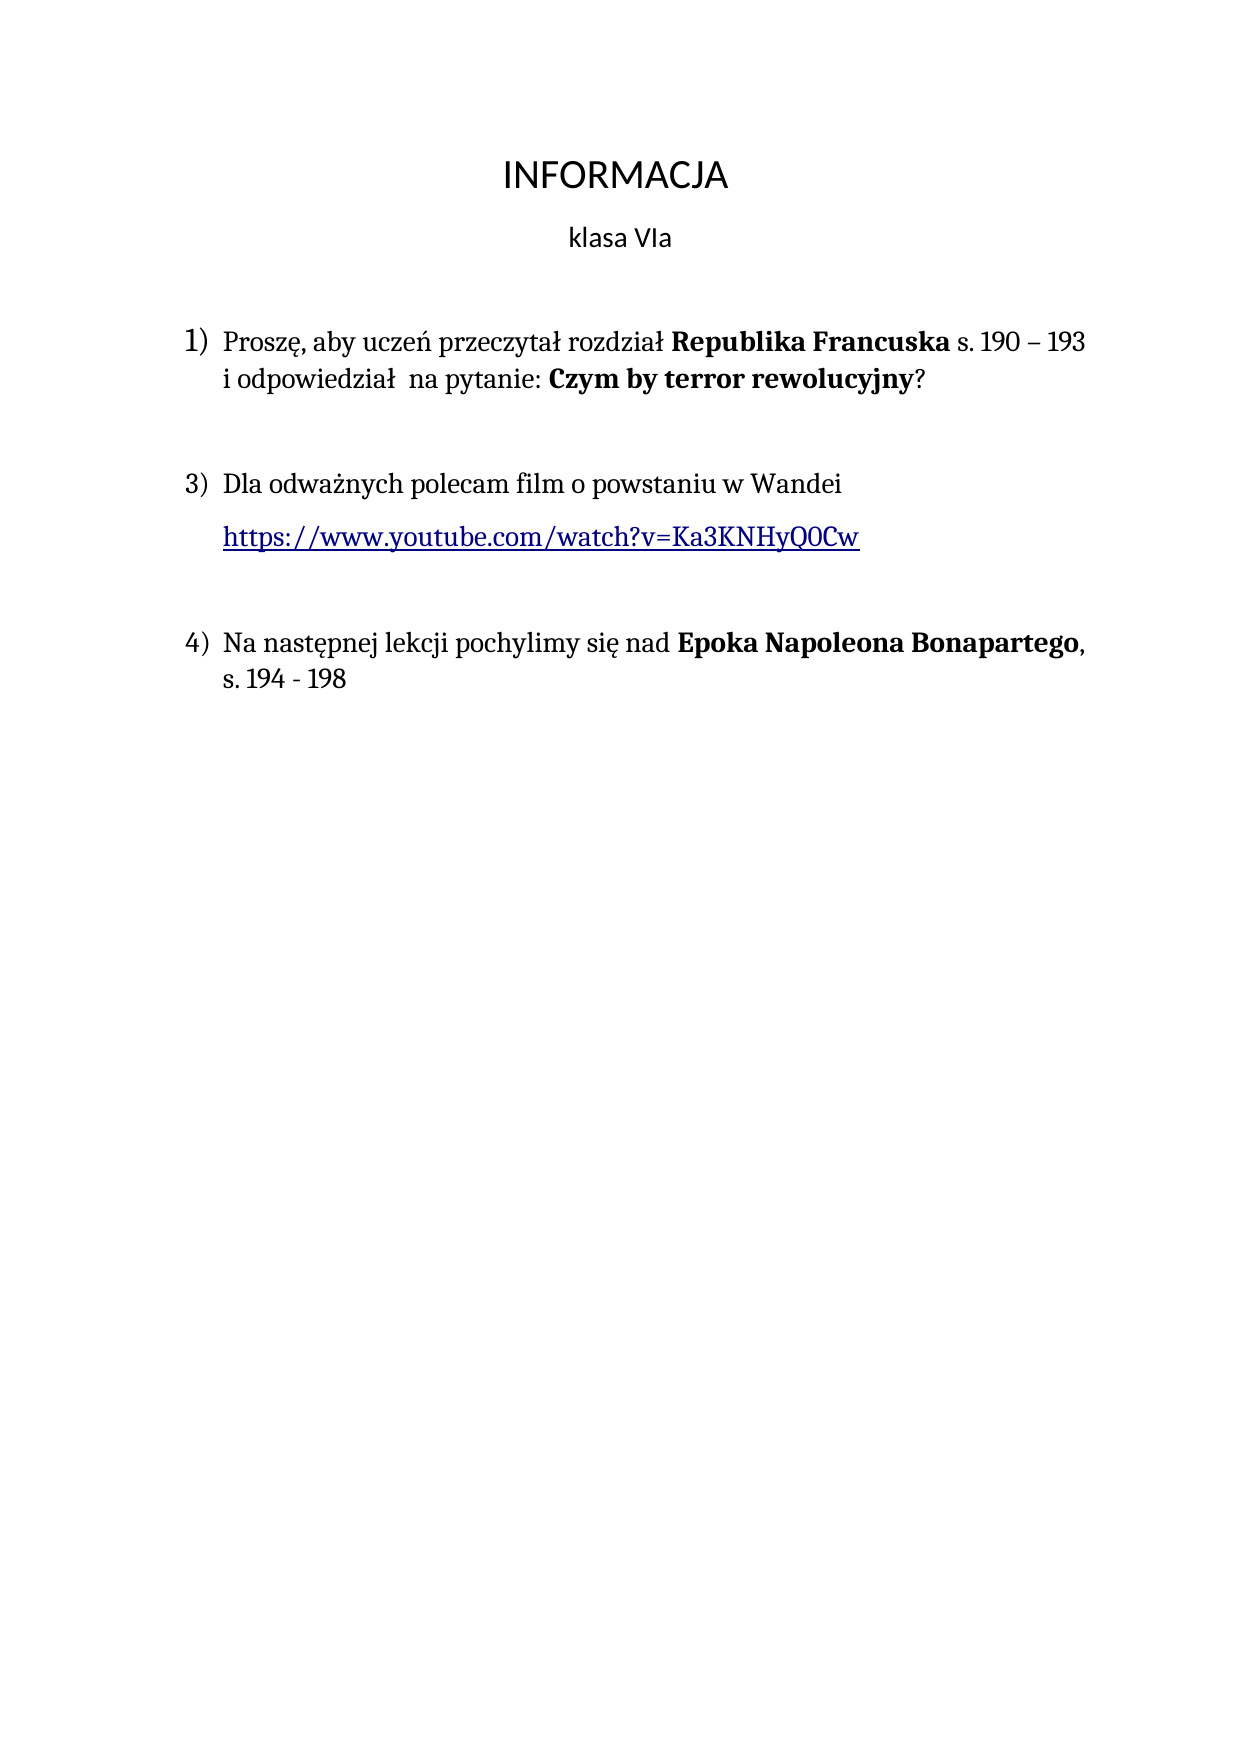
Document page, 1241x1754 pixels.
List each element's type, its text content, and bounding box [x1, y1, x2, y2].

list Proszę, aby uczeń przeczytał rozdział Republika Francuska s. 190 – 193 i odpowiedział na pytanie: Czym by terror rewolucyjny? [185, 321, 1093, 396]
list Dla odważnych polecam film o powstaniu w Wandei [185, 468, 1093, 501]
text klasa VIa [148, 219, 1093, 255]
list Na następnej lekcji pochylimy się nad Epoka Napoleona Bonapartego, s. 194 - 198 [185, 626, 1093, 696]
list https://www.youtube.com/watch?v=Ka3KNHyQ0Cw [185, 521, 1093, 554]
text INFORMACJA [148, 148, 1093, 198]
